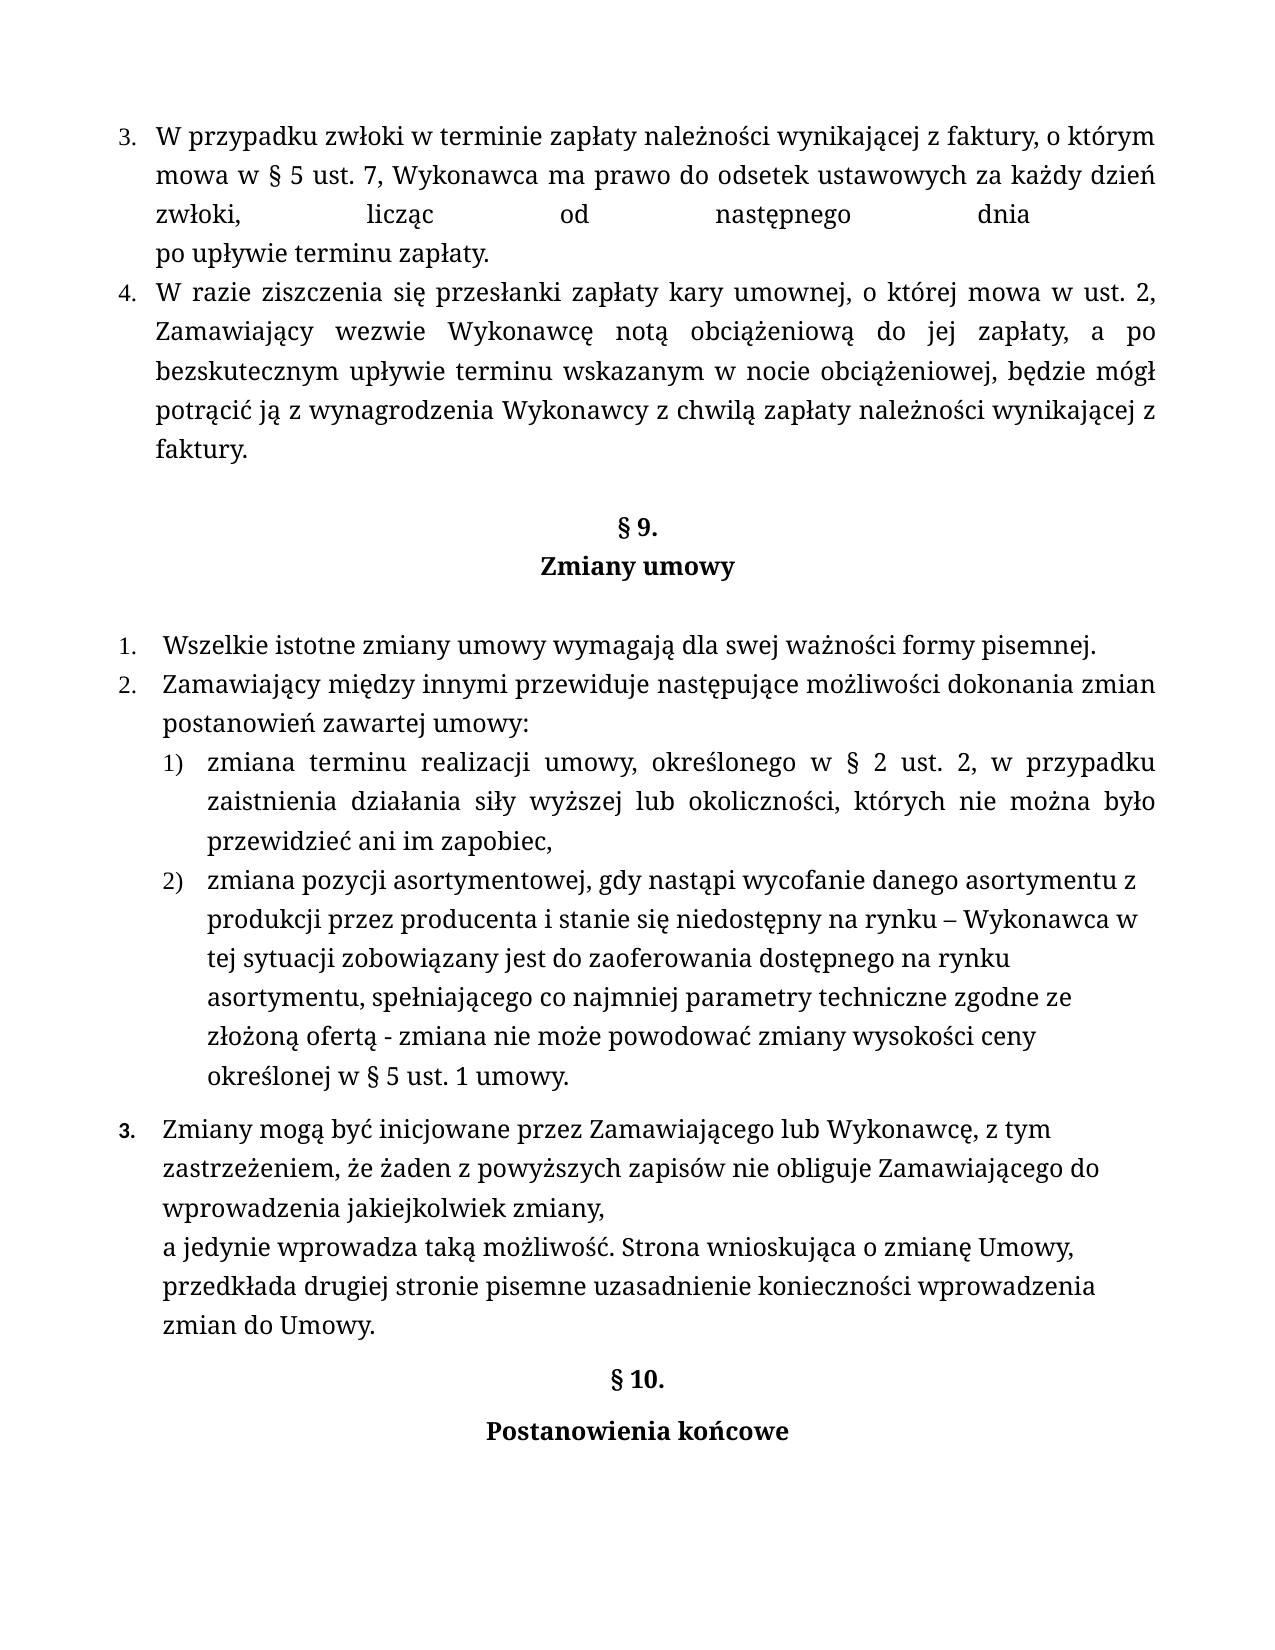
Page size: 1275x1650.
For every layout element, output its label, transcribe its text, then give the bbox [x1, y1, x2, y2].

text § 10. [118, 1361, 1157, 1396]
list zmiana pozycji asortymentowej, gdy nastąpi wycofanie danego asortymentu z produkcji przez producenta i stanie się niedostępny na rynku – Wykonawca w tej sytuacji zobowiązany jest do zaoferowania dostępnego na rynku asortymentu, spełniającego co najmniej parametry techniczne zgodne ze złożoną ofertą - zmiana nie może powodować zmiany wysokości ceny określonej w § 5 ust. 1 umowy. [162, 862, 1157, 1092]
list W przypadku zwłoki w terminie zapłaty należności wynikającej z faktury, o którym mowa w § 5 ust. 7, Wykonawca ma prawo do odsetek ustawowych za każdy dzień zwłoki, licząc od następnego dnia po upływie terminu zapłaty. [118, 118, 1157, 270]
list Wszelkie istotne zmiany umowy wymagają dla swej ważności formy pisemnej. [118, 627, 1157, 661]
list zmiana terminu realizacji umowy, określonego w § 2 ust. 2, w przypadku zaistnienia działania siły wyższej lub okoliczności, których nie można było przewidzieć ani im zapobiec, [162, 745, 1157, 857]
list Zmiany mogą być inicjowane przez Zamawiającego lub Wykonawcę, z tym zastrzeżeniem, że żaden z powyższych zapisów nie obliguje Zamawiającego do wprowadzenia jakiejkolwiek zmiany, a jedynie wprowadza taką możliwość. Strona wnioskująca o zmianę Umowy, przedkłada drugiej stronie pisemne uzasadnienie konieczności wprowadzenia zmian do Umowy. [118, 1112, 1157, 1342]
text Zmiany umowy [118, 549, 1157, 583]
list W razie ziszczenia się przesłanki zapłaty kary umownej, o której mowa w ust. 2, Zamawiający wezwie Wykonawcę notą obciążeniową do jej zapłaty, a po bezskutecznym upływie terminu wskazanym w nocie obciążeniowej, będzie mógł potrącić ją z wynagrodzenia Wykonawcy z chwilą zapłaty należności wynikającej z faktury. [118, 275, 1157, 466]
text § 9. [118, 510, 1157, 544]
list Zamawiający między innymi przewiduje następujące możliwości dokonania zmian postanowień zawartej umowy: [118, 666, 1157, 740]
text Postanowienia końcowe [118, 1413, 1157, 1447]
